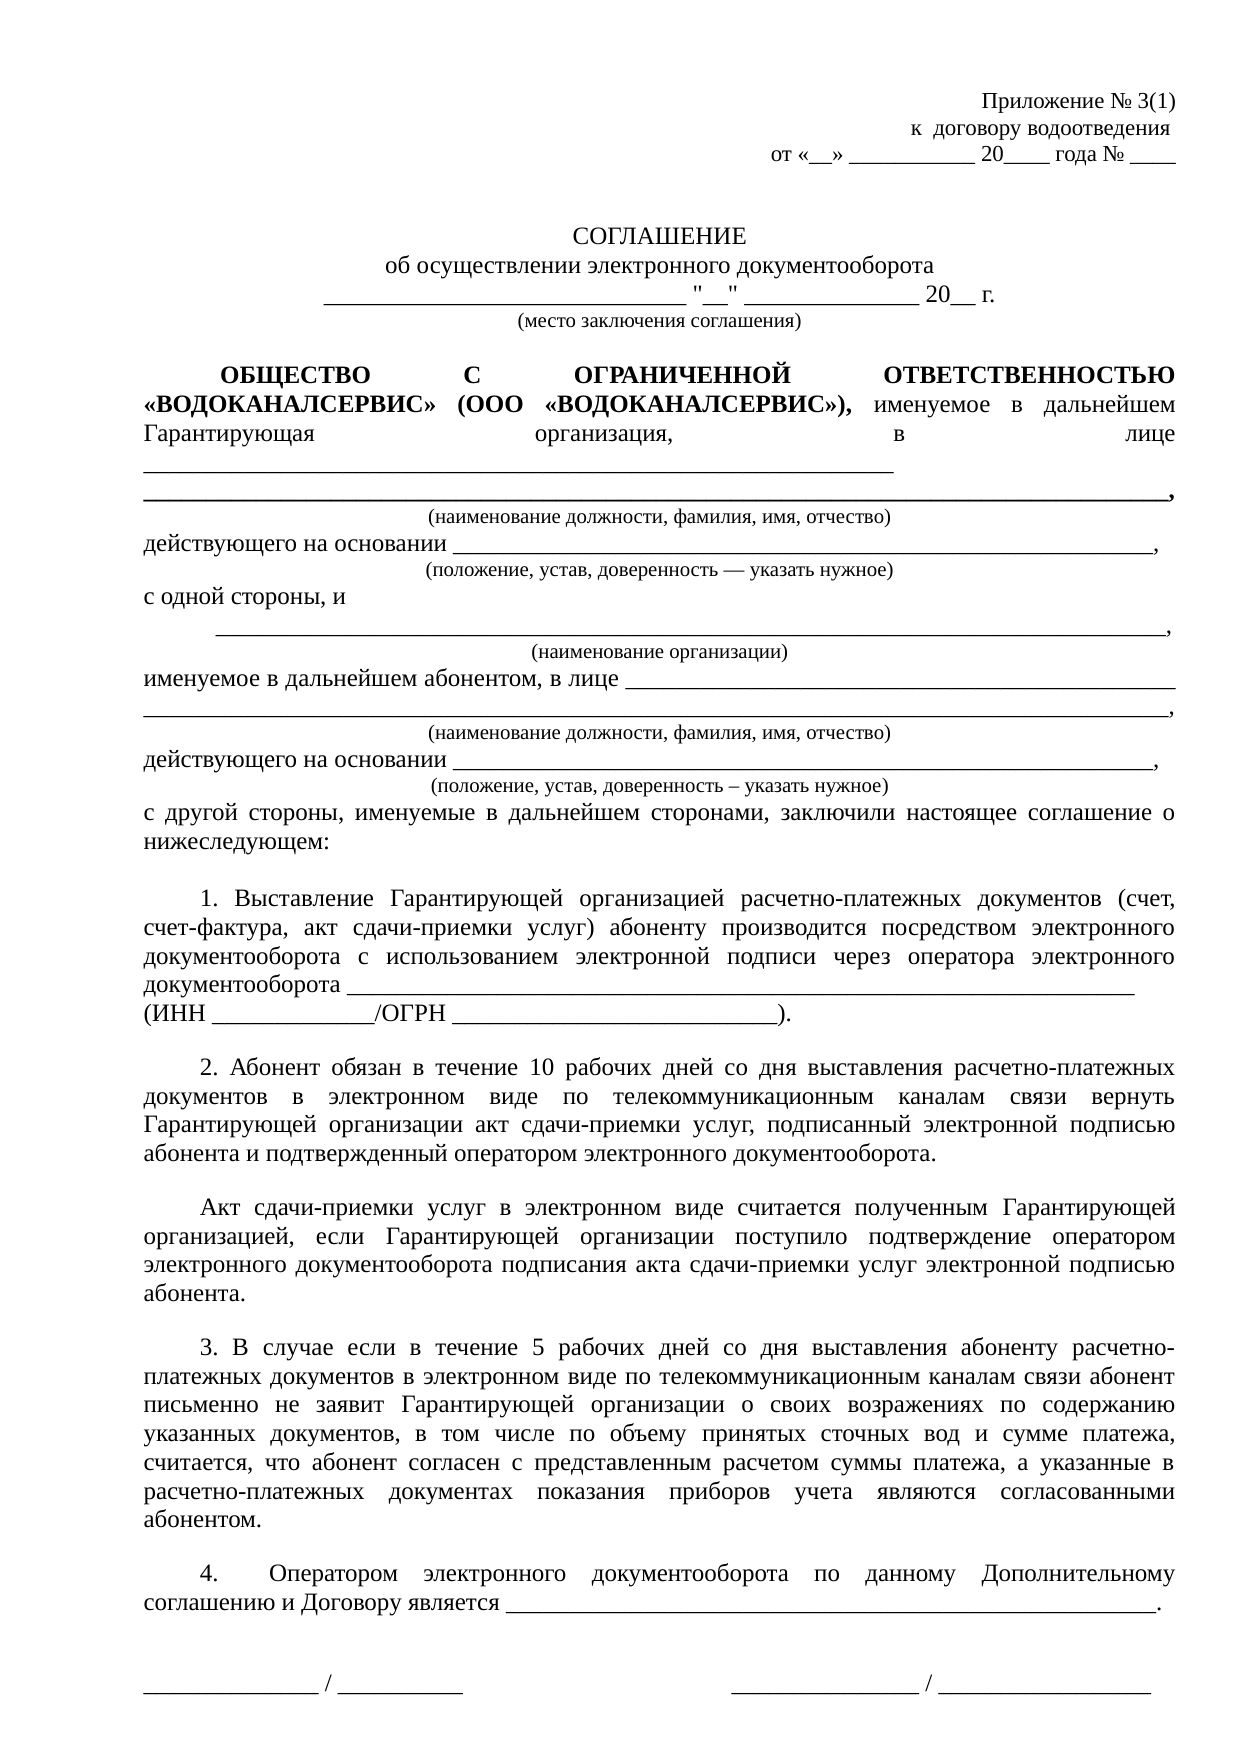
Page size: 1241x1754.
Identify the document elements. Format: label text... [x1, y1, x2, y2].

text (положение, устав, доверенность – указать нужное) [143, 773, 1176, 797]
text _____________________________ "__" ______________ 20__ г. [143, 279, 1176, 308]
text (положение, устав, доверенность — указать нужное) [143, 557, 1176, 581]
text (наименование организации) [143, 639, 1176, 663]
text (наименование должности, фамилия, имя, отчество) [143, 504, 1176, 528]
text действующего на основании ________________________________________________________, [143, 528, 1176, 557]
text (наименование должности, фамилия, имя, отчество) [143, 720, 1176, 744]
text к договору водоотведения [143, 114, 1176, 140]
text (ИНН _____________/ОГРН __________________________). [143, 998, 1176, 1027]
text 3. В случае если в течение 5 рабочих дней со дня выставления абоненту расчетно-платежных документов в электронном виде по телекоммуникационным каналам связи абонент письменно не заявит Гарантирующей организации о своих возражениях по содержанию указанных документов, в том числе по объему принятых сточных вод и сумме платежа, считается, что абонент согласен с представленным расчетом суммы платежа, а указанные в расчетно-платежных документах показания приборов учета являются согласованными абонентом. [143, 1332, 1176, 1533]
text с другой стороны, именуемые в дальнейшем сторонами, заключили настоящее соглашение о нижеследующем: [143, 797, 1176, 854]
text действующего на основании ________________________________________________________, [143, 744, 1176, 773]
text Акт сдачи-приемки услуг в электронном виде считается полученным Гарантирующей организацией, если Гарантирующей организации поступило подтверждение оператором электронного документооборота подписания акта сдачи-приемки услуг электронной подписью абонента. [143, 1192, 1176, 1307]
text (место заключения соглашения) [143, 308, 1176, 332]
text об осуществлении электронного документооборота [143, 250, 1176, 279]
text 2. Абонент обязан в течение 10 рабочих дней со дня выставления расчетно-платежных документов в электронном виде по телекоммуникационным каналам связи вернуть Гарантирующей организации акт сдачи-приемки услуг, подписанный электронной подписью абонента и подтвержденный оператором электронного документооборота. [143, 1052, 1176, 1167]
text ОБЩЕСТВО С ОГРАНИЧЕННОЙ ОТВЕТСТВЕННОСТЬЮ «ВОДОКАНАЛСЕРВИС» (ООО «ВОДОКАНАЛСЕРВИС»), именуемое в дальнейшем Гарантирующая организация, в лице ____________________________________________________________ __________________________________________________________________________________, [143, 361, 1176, 504]
text 4. Оператором электронного документооборота по данному Дополнительному соглашению и Договору является ____________________________________________________. [143, 1558, 1176, 1616]
text с одной стороны, и [143, 581, 1176, 610]
text 1. Выставление Гарантирующей организацией расчетно-платежных документов (счет, счет-фактура, акт сдачи-приемки услуг) абоненту производится посредством электронного документооборота с использованием электронной подписи через оператора электронного документооборота _______________________________________________________________ [143, 883, 1176, 998]
text СОГЛАШЕНИЕ [143, 221, 1176, 250]
text Приложение № 3(1) [143, 87, 1176, 114]
text именуемое в дальнейшем абонентом, в лице ____________________________________________ __________________________________________________________________________________, [143, 663, 1176, 720]
text от «__» ___________ 20____ года № ____ [143, 140, 1176, 166]
text ____________________________________________________________________________, [143, 610, 1176, 639]
